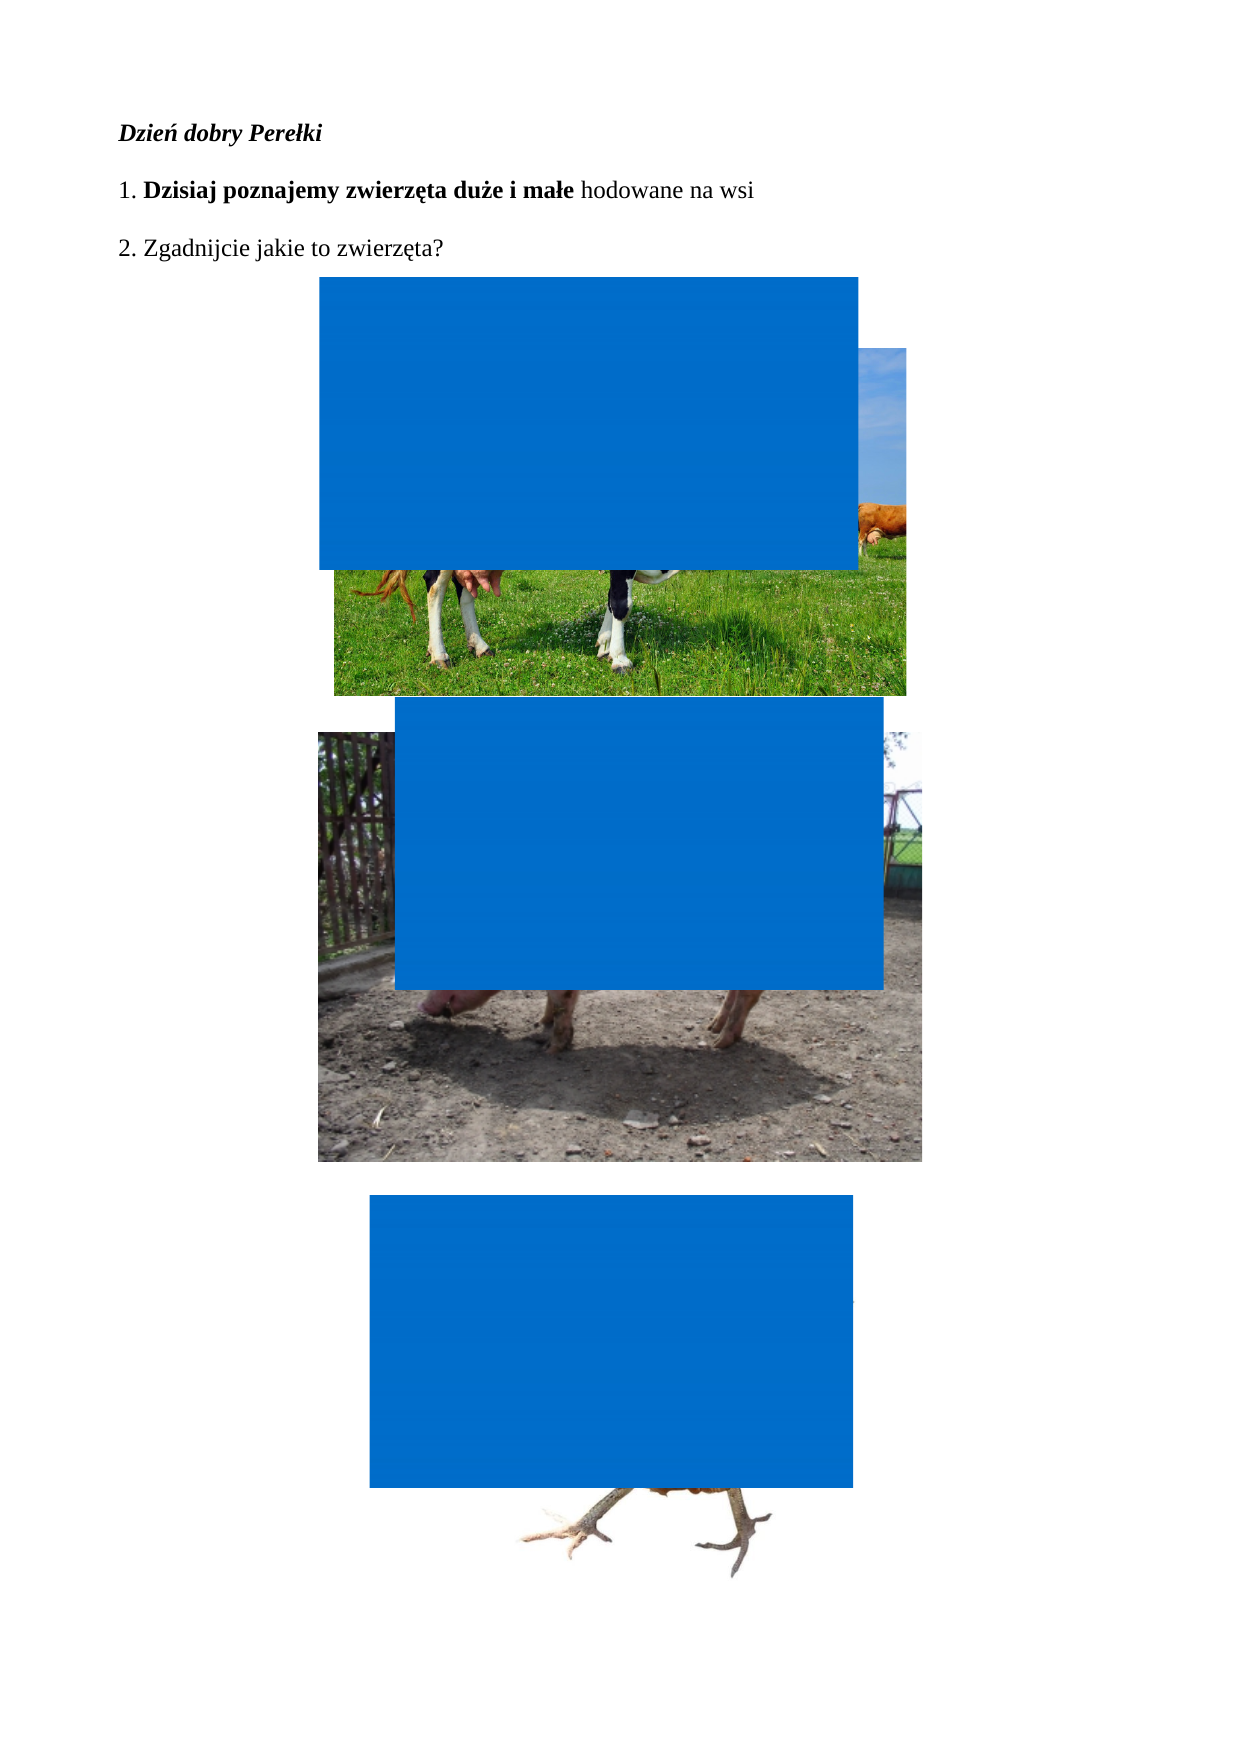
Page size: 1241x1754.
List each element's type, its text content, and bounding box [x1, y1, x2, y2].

picture [369, 1195, 871, 1596]
picture [318, 697, 923, 1162]
text 1. Dzisiaj poznajemy zwierzęta duże i małe hodowane na wsi [118, 176, 1122, 204]
text 2. Zgadnijcie jakie to zwierzęta? [118, 233, 1122, 262]
text Dzień dobry Perełki [118, 118, 1122, 147]
picture [319, 277, 907, 696]
